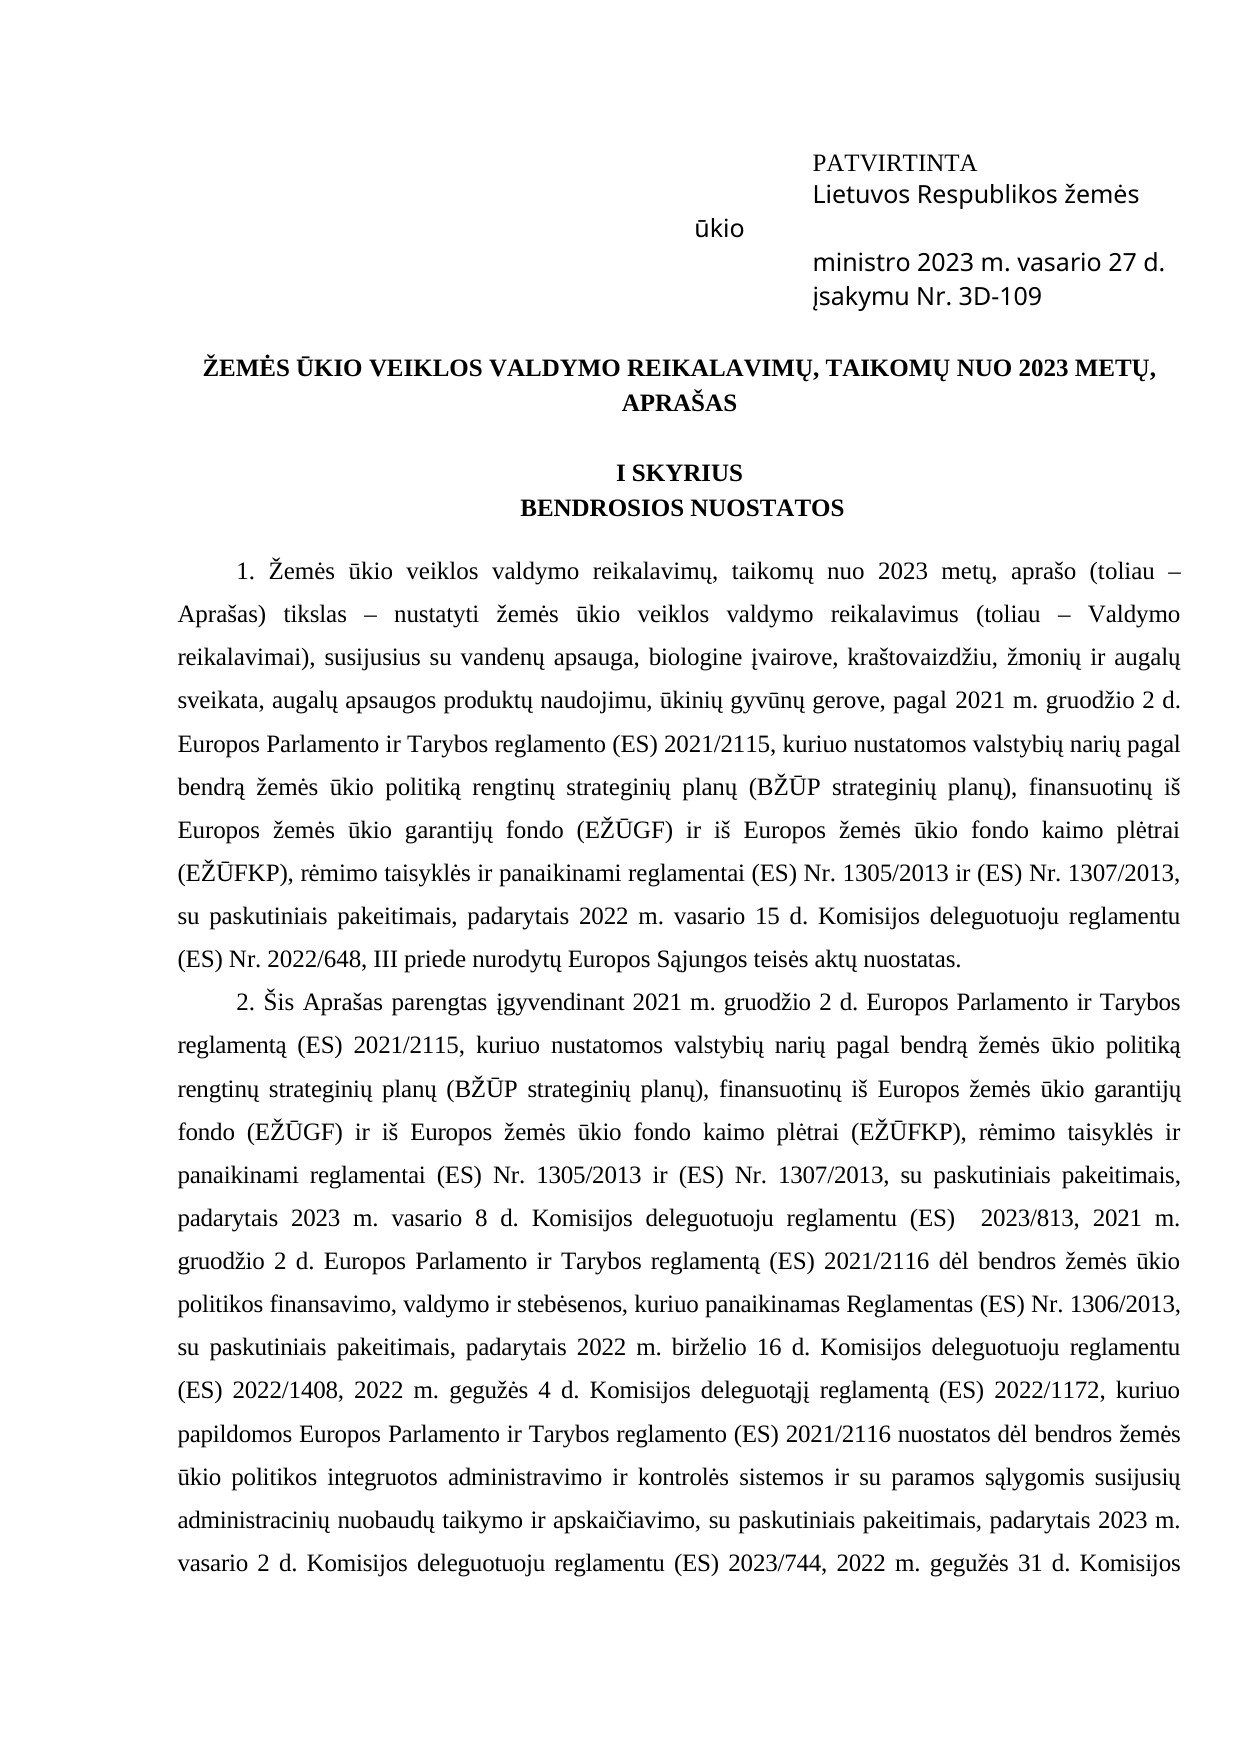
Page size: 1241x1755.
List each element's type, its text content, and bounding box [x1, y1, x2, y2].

text įsakymu Nr. 3D-109 [694, 278, 1181, 313]
text 2. Šis Aprašas parengtas įgyvendinant 2021 m. gruodžio 2 d. Europos Parlamento ir Tarybos reglamentą (ES) 2021/2115, kuriuo nustatomos valstybių narių pagal bendrą žemės ūkio politiką rengtinų strateginių planų (BŽŪP strateginių planų), finansuotinų iš Europos žemės ūkio garantijų fondo (EŽŪGF) ir iš Europos žemės ūkio fondo kaimo plėtrai (EŽŪFKP), rėmimo taisyklės ir panaikinami reglamentai (ES) Nr. 1305/2013 ir (ES) Nr. 1307/2013, su paskutiniais pakeitimais, padarytais 2023 m. vasario 8 d. Komisijos deleguotuoju reglamentu (ES) 2023/813, 2021 m. gruodžio 2 d. Europos Parlamento ir Tarybos reglamentą (ES) 2021/2116 dėl bendros žemės ūkio politikos finansavimo, valdymo ir stebėsenos, kuriuo panaikinamas Reglamentas (ES) Nr. 1306/2013, su paskutiniais pakeitimais, padarytais 2022 m. birželio 16 d. Komisijos deleguotuoju reglamentu (ES) 2022/1408, 2022 m. gegužės 4 d. Komisijos deleguotąjį reglamentą (ES) 2022/1172, kuriuo papildomos Europos Parlamento ir Tarybos reglamento (ES) 2021/2116 nuostatos dėl bendros žemės ūkio politikos integruotos administravimo ir kontrolės sistemos ir su paramos sąlygomis susijusių administracinių nuobaudų taikymo ir apskaičiavimo, su paskutiniais pakeitimais, padarytais 2023 m. vasario 2 d. Komisijos deleguotuoju reglamentu (ES) 2023/744, 2022 m. gegužės 31 d. Komisijos [177, 987, 1181, 1577]
text ŽEMĖS ŪKIO VEIKLOS VALDYMO REIKALAVIMŲ, TAIKOMŲ NUO 2023 METŲ, APRAŠAS [177, 347, 1181, 417]
text Lietuvos Respublikos žemės ūkio [694, 176, 1181, 244]
text BENDROSIOS NUOSTATOS [177, 487, 1181, 521]
text I SKYRIUS [177, 452, 1181, 487]
text ministro 2023 m. vasario 27 d. [694, 244, 1181, 278]
text PATVIRTINTA [694, 148, 1181, 176]
text 1. Žemės ūkio veiklos valdymo reikalavimų, taikomų nuo 2023 metų, aprašo (toliau – Aprašas) tikslas – nustatyti žemės ūkio veiklos valdymo reikalavimus (toliau – Valdymo reikalavimai), susijusius su vandenų apsauga, biologine įvairove, kraštovaizdžiu, žmonių ir augalų sveikata, augalų apsaugos produktų naudojimu, ūkinių gyvūnų gerove, pagal 2021 m. gruodžio 2 d. Europos Parlamento ir Tarybos reglamento (ES) 2021/2115, kuriuo nustatomos valstybių narių pagal bendrą žemės ūkio politiką rengtinų strateginių planų (BŽŪP strateginių planų), finansuotinų iš Europos žemės ūkio garantijų fondo (EŽŪGF) ir iš Europos žemės ūkio fondo kaimo plėtrai (EŽŪFKP), rėmimo taisyklės ir panaikinami reglamentai (ES) Nr. 1305/2013 ir (ES) Nr. 1307/2013, su paskutiniais pakeitimais, padarytais 2022 m. vasario 15 d. Komisijos deleguotuoju reglamentu (ES) Nr. 2022/648, III priede nurodytų Europos Sąjungos teisės aktų nuostatas. [177, 556, 1181, 973]
